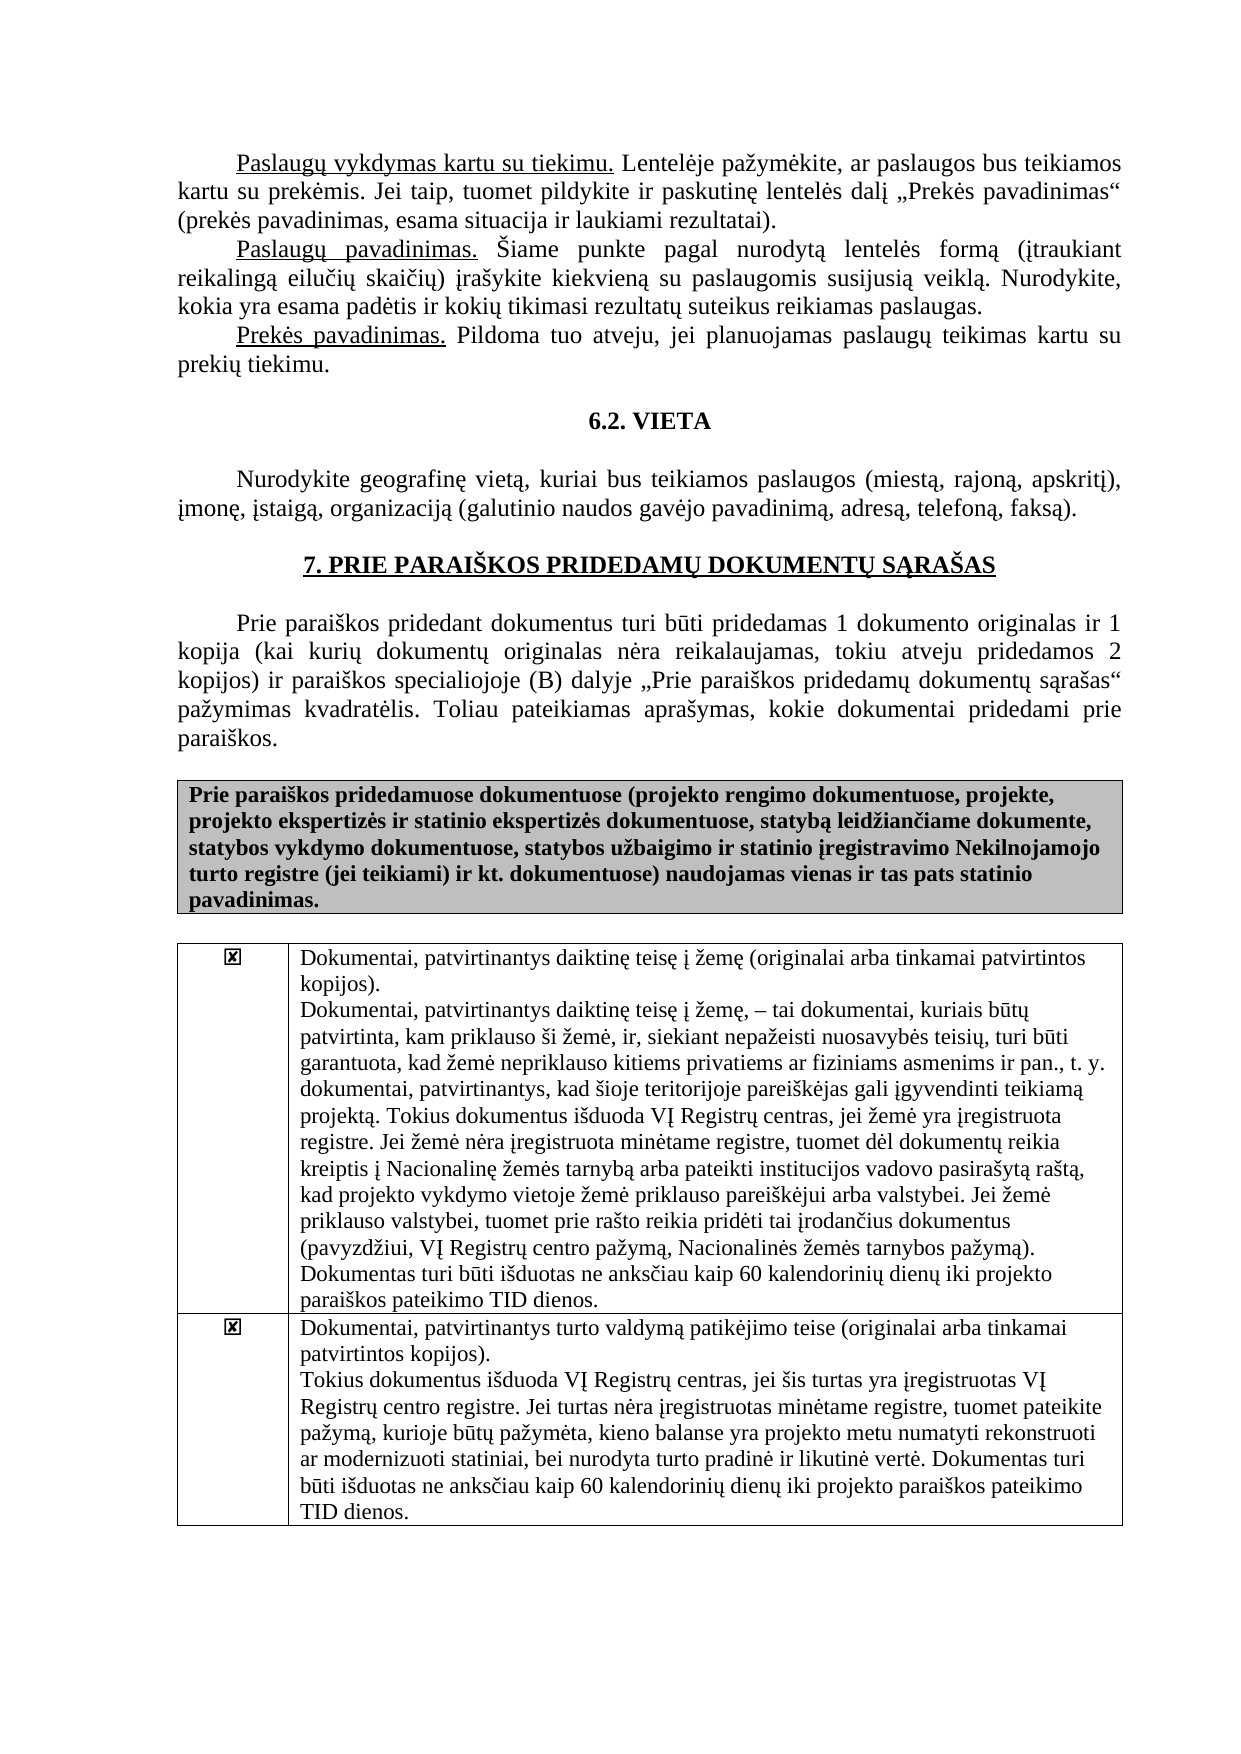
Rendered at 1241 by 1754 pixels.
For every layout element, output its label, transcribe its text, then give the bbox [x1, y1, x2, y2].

text 7. PRIE PARAIŠKOS PRIDEDAMŲ DOKUMENTŲ SĄRAŠAS [177, 550, 1122, 579]
table_header [X] [178, 944, 288, 1313]
table_header Prie paraiškos pridedamuose dokumentuose (projekto rengimo dokumentuose, projekte, projekto ekspertizės ir statinio ekspertizės dokumentuose, statybą leidžiančiame dokumente, statybos vykdymo dokumentuose, statybos užbaigimo ir statinio įregistravimo Nekilnojamojo turto registre (jei teikiami) ir kt. dokumentuose) naudojamas vienas ir tas pats statinio pavadinimas. [178, 781, 1122, 913]
text Nurodykite geografinę vietą, kuriai bus teikiamos paslaugos (miestą, rajoną, apskritį), įmonę, įstaigą, organizaciją (galutinio naudos gavėjo pavadinimą, adresą, telefoną, faksą). [177, 464, 1122, 521]
table_cell Dokumentai, patvirtinantys turto valdymą patikėjimo teise (originalai arba tinkamai patvirtintos kopijos). Tokius dokumentus išduoda VĮ Registrų centras, jei šis turtas yra įregistruotas VĮ Registrų centro registre. Jei turtas nėra įregistruotas minėtame registre, tuomet pateikite pažymą, kurioje būtų pažymėta, kieno balanse yra projekto metu numatyti rekonstruoti ar modernizuoti statiniai, bei nurodyta turto pradinė ir likutinė vertė. Dokumentas turi būti išduotas ne anksčiau kaip 60 kalendorinių dienų iki projekto paraiškos pateikimo TID dienos. [289, 1314, 1122, 1524]
text Paslaugų vykdymas kartu su tiekimu. Lentelėje pažymėkite, ar paslaugos bus teikiamos kartu su prekėmis. Jei taip, tuomet pildykite ir paskutinę lentelės dalį „Prekės pavadinimas“ (prekės pavadinimas, esama situacija ir laukiami rezultatai). [177, 148, 1122, 234]
table_cell [X] [178, 1314, 288, 1524]
text 6.2. Vieta [177, 406, 1122, 435]
table_header Dokumentai, patvirtinantys daiktinę teisę į žemę (originalai arba tinkamai patvirtintos kopijos). Dokumentai, patvirtinantys daiktinę teisę į žemę, – tai dokumentai, kuriais būtų patvirtinta, kam priklauso ši žemė, ir, siekiant nepažeisti nuosavybės teisių, turi būti garantuota, kad žemė nepriklauso kitiems privatiems ar fiziniams asmenims ir pan., t. y. dokumentai, patvirtinantys, kad šioje teritorijoje pareiškėjas gali įgyvendinti teikiamą projektą. Tokius dokumentus išduoda VĮ Registrų centras, jei žemė yra įregistruota registre. Jei žemė nėra įregistruota minėtame registre, tuomet dėl dokumentų reikia kreiptis į Nacionalinę žemės tarnybą arba pateikti institucijos vadovo pasirašytą raštą, kad projekto vykdymo vietoje žemė priklauso pareiškėjui arba valstybei. Jei žemė priklauso valstybei, tuomet prie rašto reikia pridėti tai įrodančius dokumentus (pavyzdžiui, VĮ Registrų centro pažymą, Nacionalinės žemės tarnybos pažymą). Dokumentas turi būti išduotas ne anksčiau kaip 60 kalendorinių dienų iki projekto paraiškos pateikimo TID dienos. [289, 944, 1122, 1313]
text Prie paraiškos pridedant dokumentus turi būti pridedamas 1 dokumento originalas ir 1 kopija (kai kurių dokumentų originalas nėra reikalaujamas, tokiu atveju pridedamos 2 kopijos) ir paraiškos specialiojoje (B) dalyje „Prie paraiškos pridedamų dokumentų sąrašas“ pažymimas kvadratėlis. Toliau pateikiamas aprašymas, kokie dokumentai pridedami prie paraiškos. [177, 608, 1122, 751]
text Prekės pavadinimas. Pildoma tuo atveju, jei planuojamas paslaugų teikimas kartu su prekių tiekimu. [177, 320, 1122, 378]
text Paslaugų pavadinimas. Šiame punkte pagal nurodytą lentelės formą (įtraukiant reikalingą eilučių skaičių) įrašykite kiekvieną su paslaugomis susijusią veiklą. Nurodykite, kokia yra esama padėtis ir kokių tikimasi rezultatų suteikus reikiamas paslaugas. [177, 234, 1122, 320]
